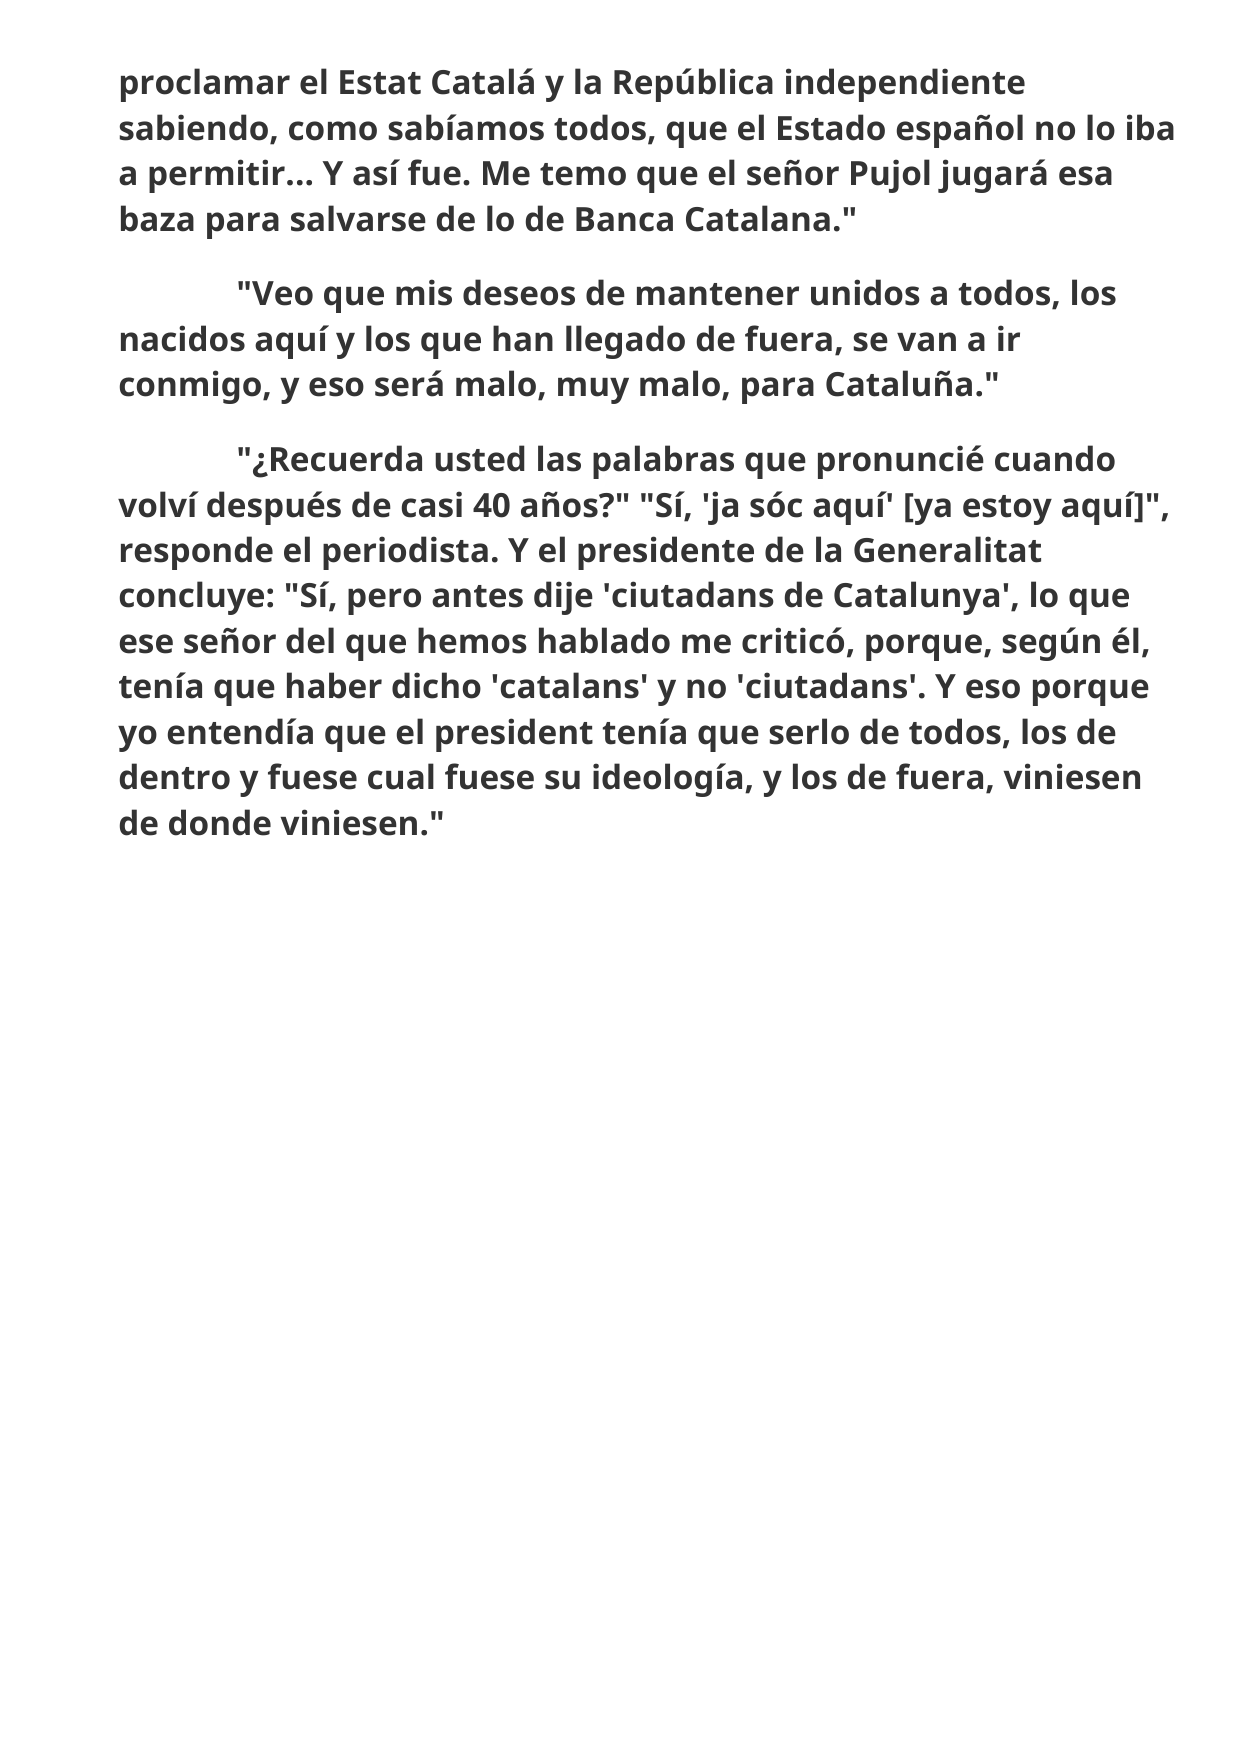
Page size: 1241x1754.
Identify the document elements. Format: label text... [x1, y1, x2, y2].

text proclamar el Estat Catalá y la República independiente sabiendo, como sabíamos todos, que el Estado español no lo iba a permitir... Y así fue. Me temo que el señor Pujol jugará esa baza para salvarse de lo de Banca Catalana." [118, 59, 1181, 241]
text "¿Recuerda usted las palabras que pronuncié cuando volví después de casi 40 años?" "Sí, 'ja sóc aquí' [ya estoy aquí]", responde el periodista. Y el presidente de la Generalitat concluye: "Sí, pero antes dije 'ciutadans de Catalunya', lo que ese señor del que hemos hablado me criticó, porque, según él, tenía que haber dicho 'catalans' y no 'ciutadans'. Y eso porque yo entendía que el president tenía que serlo de todos, los de dentro y fuese cual fuese su ideología, y los de fuera, viniesen de donde viniesen." [118, 436, 1181, 845]
text "Veo que mis deseos de mantener unidos a todos, los nacidos aquí y los que han llegado de fuera, se van a ir conmigo, y eso será malo, muy malo, para Cataluña." [118, 270, 1181, 406]
